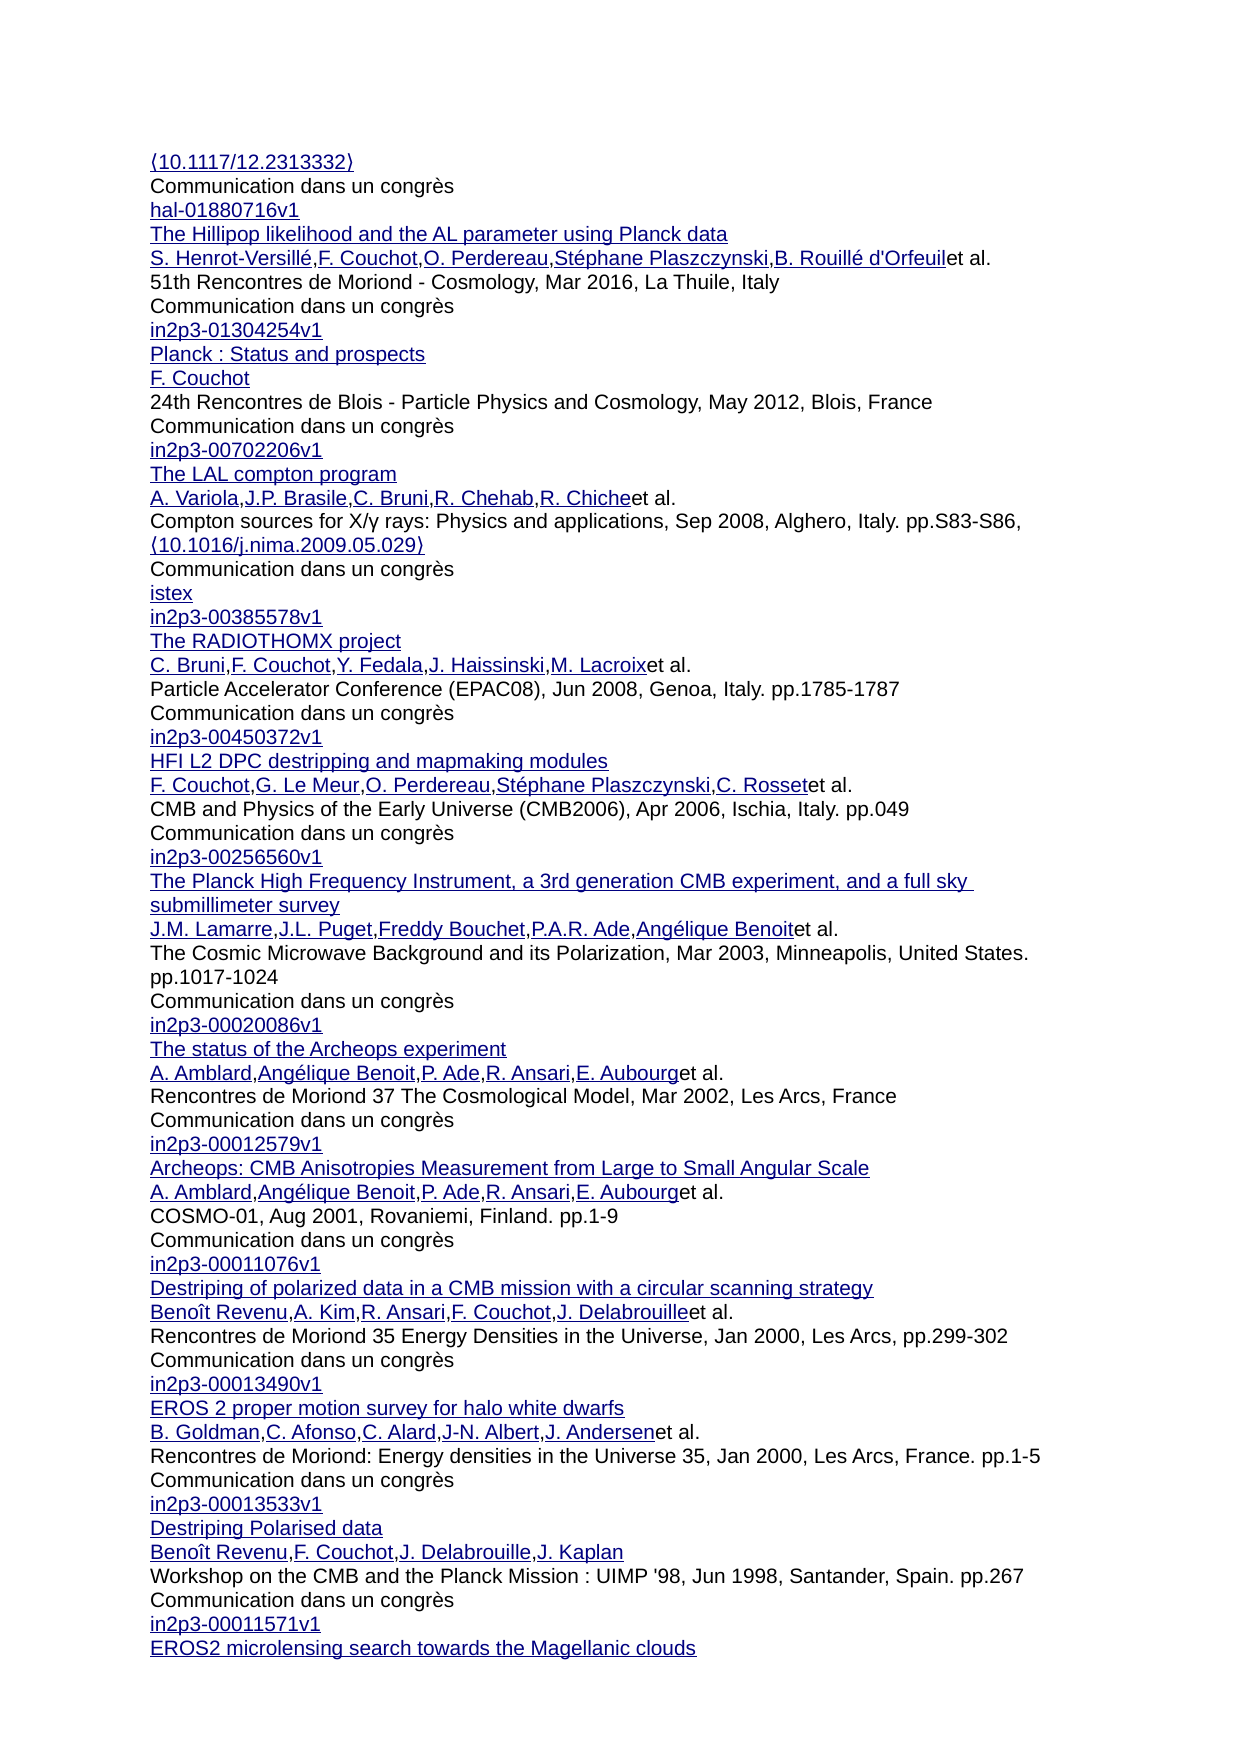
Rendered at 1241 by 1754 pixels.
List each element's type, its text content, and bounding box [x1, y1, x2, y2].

table_cell The Hillipop likelihood and the AL parameter using Planck data S. Henrot-Versillé,F. Couchot,O. Perdereau,Stéphane Plaszczynski,B. Rouillé d'Orfeuilet al. 51th Rencontres de Moriond - Cosmology, Mar 2016, La Thuile, Italy Communication dans un congrès in2p3-01304254v1 [150, 222, 1090, 342]
table_cell The status of the Archeops experiment A. Amblard,Angélique Benoit,P. Ade,R. Ansari,E. Aubourget al. Rencontres de Moriond 37 The Cosmological Model, Mar 2002, Les Arcs, France Communication dans un congrès in2p3-00012579v1 [150, 1036, 1090, 1156]
table_cell Planck : Status and prospects F. Couchot 24th Rencontres de Blois - Particle Physics and Cosmology, May 2012, Blois, France Communication dans un congrès in2p3-00702206v1 [150, 342, 1090, 461]
table_cell EROS2 microlensing search towards the Magellanic clouds [150, 1635, 1090, 1659]
table_cell The Planck High Frequency Instrument, a 3rd generation CMB experiment, and a full sky submillimeter survey J.M. Lamarre,J.L. Puget,Freddy Bouchet,P.A.R. Ade,Angélique Benoitet al. The Cosmic Microwave Background and its Polarization, Mar 2003, Minneapolis, United States. pp.1017-1024 Communication dans un congrès in2p3-00020086v1 [150, 869, 1090, 1036]
table_cell The LAL compton program A. Variola,J.P. Brasile,C. Bruni,R. Chehab,R. Chicheet al. Compton sources for X/γ rays: Physics and applications, Sep 2008, Alghero, Italy. pp.S83-S86, ⟨10.1016/j.nima.2009.05.029⟩ Communication dans un congrès istex in2p3-00385578v1 [150, 461, 1090, 629]
table_cell Destriping of polarized data in a CMB mission with a circular scanning strategy Benoît Revenu,A. Kim,R. Ansari,F. Couchot,J. Delabrouilleet al. Rencontres de Moriond 35 Energy Densities in the Universe, Jan 2000, Les Arcs, pp.299-302 Communication dans un congrès in2p3-00013490v1 [150, 1276, 1090, 1396]
table_cell EROS 2 proper motion survey for halo white dwarfs B. Goldman,C. Afonso,C. Alard,J-N. Albert,J. Andersenet al. Rencontres de Moriond: Energy densities in the Universe 35, Jan 2000, Les Arcs, France. pp.1-5 Communication dans un congrès in2p3-00013533v1 [150, 1396, 1090, 1516]
table_cell Destriping Polarised data Benoît Revenu,F. Couchot,J. Delabrouille,J. Kaplan Workshop on the CMB and the Planck Mission : UIMP '98, Jun 1998, Santander, Spain. pp.267 Communication dans un congrès in2p3-00011571v1 [150, 1516, 1090, 1635]
table_cell QUBIC: the Q and U bolometric interferometer for cosmology C. O'Sullivan,P. Ade,G. Amico,D. Auguste,J. Aumontet al. SPIE Astronomical Telescopes + Instrumentation 2018, Jun 2018, Austin, United States. pp.107082B, ⟨10.1117/12.2313332⟩ Communication dans un congrès hal-01880716v1 [150, 150, 1090, 222]
table_cell Archeops: CMB Anisotropies Measurement from Large to Small Angular Scale A. Amblard,Angélique Benoit,P. Ade,R. Ansari,E. Aubourget al. COSMO-01, Aug 2001, Rovaniemi, Finland. pp.1-9 Communication dans un congrès in2p3-00011076v1 [150, 1156, 1090, 1276]
table_cell The RADIOTHOMX project C. Bruni,F. Couchot,Y. Fedala,J. Haissinski,M. Lacroixet al. Particle Accelerator Conference (EPAC08), Jun 2008, Genoa, Italy. pp.1785-1787 Communication dans un congrès in2p3-00450372v1 [150, 629, 1090, 749]
table_cell HFI L2 DPC destripping and mapmaking modules F. Couchot,G. Le Meur,O. Perdereau,Stéphane Plaszczynski,C. Rossetet al. CMB and Physics of the Early Universe (CMB2006), Apr 2006, Ischia, Italy. pp.049 Communication dans un congrès in2p3-00256560v1 [150, 749, 1090, 869]
